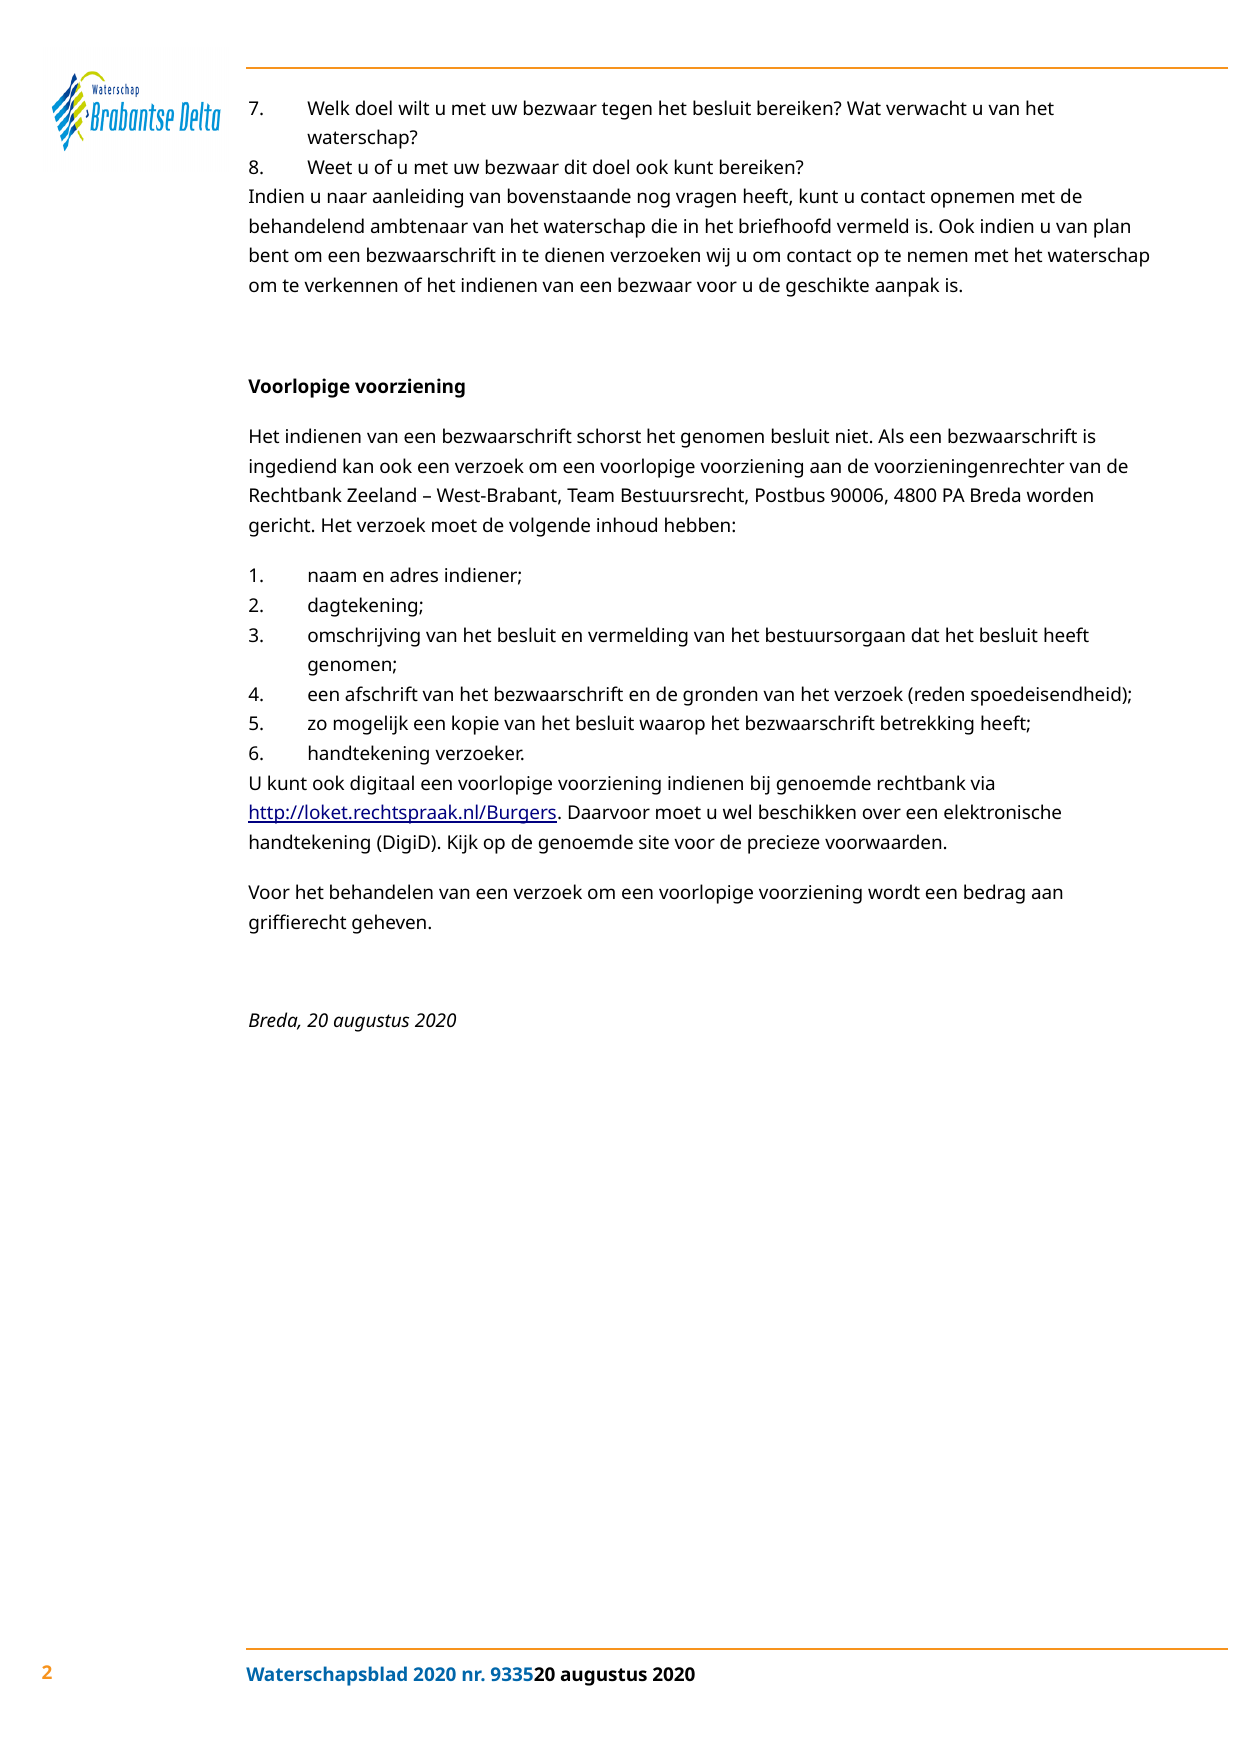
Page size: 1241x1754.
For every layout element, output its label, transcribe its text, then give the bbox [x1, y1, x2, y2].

list omschrijving van het besluit en vermelding van het bestuursorgaan dat het besluit heeft genomen; [248, 622, 1152, 677]
picture [41, 47, 231, 172]
list Welk doel wilt u met uw bezwaar tegen het besluit bereiken? Wat verwacht u van het waterschap? [248, 95, 1152, 150]
list handtekening verzoeker. [248, 740, 1152, 766]
text Breda, 20 augustus 2020 [248, 1007, 1152, 1033]
list zo mogelijk een kopie van het besluit waarop het bezwaarschrift betrekking heeft; [248, 711, 1152, 736]
list een afschrift van het bezwaarschrift en de gronden van het verzoek (reden spoedeisendheid); [248, 681, 1152, 707]
list naam en adres indiener; [248, 563, 1152, 588]
text Voor het behandelen van een verzoek om een voorlopige voorziening wordt een bedrag aan griffierecht geheven. [248, 879, 1152, 935]
text Het indienen van een bezwaarschrift schorst het genomen besluit niet. Als een bezwaarschrift is ingediend kan ook een verzoek om een voorlopige voorziening aan de voorzieningenrechter van de Rechtbank Zeeland – West-Brabant, Team Bestuursrecht, Postbus 90006, 4800 PA Breda worden gericht. Het verzoek moet de volgende inhoud hebben: [248, 423, 1152, 538]
text U kunt ook digitaal een voorlopige voorziening indienen bij genoemde rechtbank via http://loket.rechtspraak.nl/Burgers. Daarvoor moet u wel beschikken over een elektronische handtekening (DigiD). Kijk op de genoemde site voor de precieze voorwaarden. [248, 770, 1152, 855]
text Indien u naar aanleiding van bovenstaande nog vragen heeft, kunt u contact opnemen met de behandelend ambtenaar van het waterschap die in het briefhoofd vermeld is. Ook indien u van plan bent om een bezwaarschrift in te dienen verzoeken wij u om contact op te nemen met het waterschap om te verkennen of het indienen van een bezwaar voor u de geschikte aanpak is. [248, 183, 1152, 298]
list Weet u of u met uw bezwaar dit doel ook kunt bereiken? [248, 154, 1152, 180]
text Voorlopige voorziening [248, 373, 1152, 399]
list dagtekening; [248, 592, 1152, 618]
